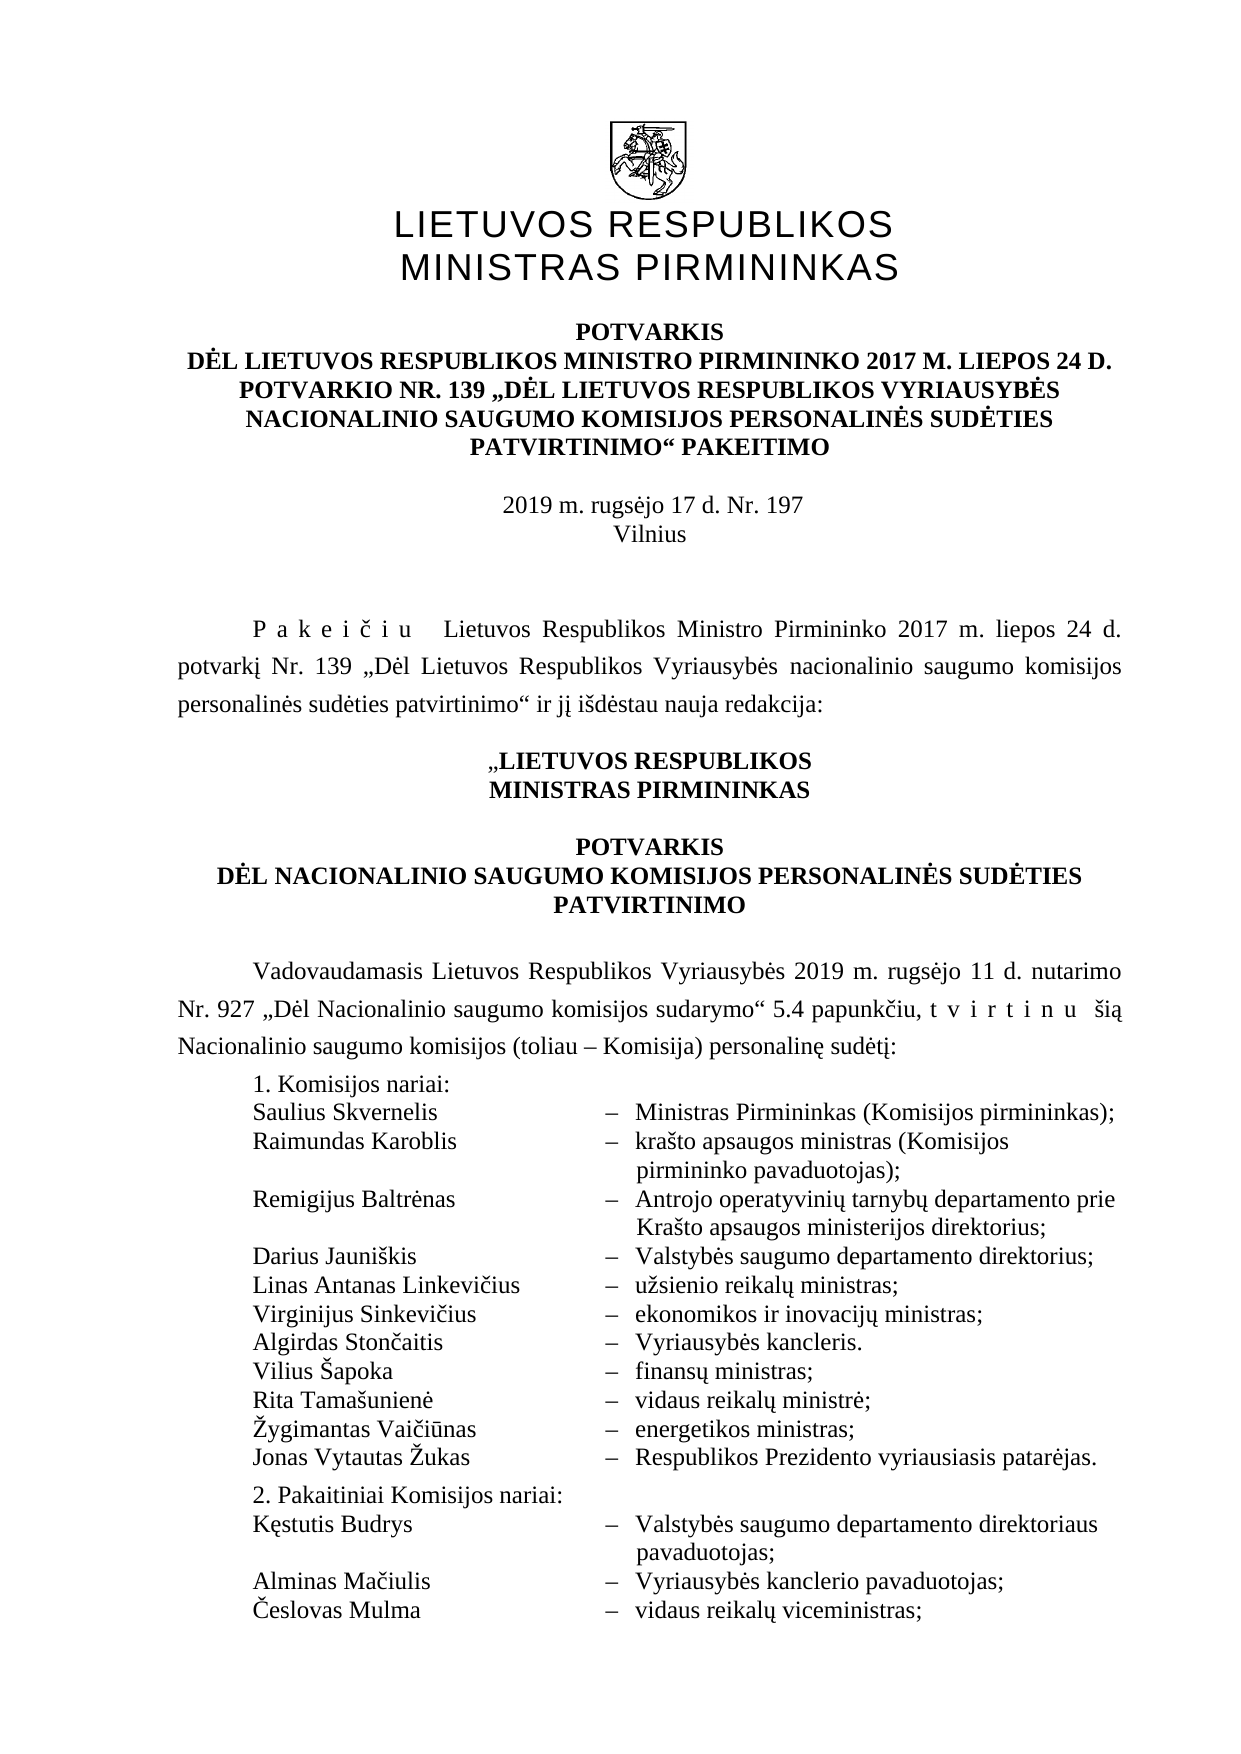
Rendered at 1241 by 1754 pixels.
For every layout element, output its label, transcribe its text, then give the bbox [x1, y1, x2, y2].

text Česlovas Mulma – vidaus reikalų viceministras; [252, 1595, 1122, 1624]
text Jonas Vytautas Žukas – Respublikos Prezidento vyriausiasis patarėjas. [252, 1442, 1122, 1471]
text POTVARKIS [177, 832, 1122, 861]
text Žygimantas Vaičiūnas – energetikos ministras; [252, 1414, 1122, 1442]
text Kęstutis Budrys – Valstybės saugumo departamento direktoriaus pavaduotojas; [252, 1509, 1122, 1566]
text Linas Antanas Linkevičius – užsienio reikalų ministras; [252, 1270, 1122, 1299]
text Algirdas Stončaitis – Vyriausybės kancleris. [252, 1327, 1122, 1356]
text Pakeičiu Lietuvos Respublikos Ministro Pirmininko 2017 m. liepos 24 d. potvarkį Nr. 139 „Dėl Lietuvos Respublikos Vyriausybės nacionalinio saugumo komisijos personalinės sudėties patvirtinimo“ ir jį išdėstau nauja redakcija: [177, 605, 1122, 717]
text Vilnius [177, 519, 1122, 547]
text LIETUVOS RESPUBLIKOS [177, 202, 1122, 246]
text MINISTRAS PIRMININKAS [177, 775, 1122, 804]
text Vilius Šapoka – finansų ministras; [252, 1356, 1122, 1385]
text Raimundas Karoblis – krašto apsaugos ministras (Komisijos pirmininko pavaduotojas); [252, 1126, 1122, 1184]
text „LIETUVOS RESPUBLIKOS [177, 746, 1122, 775]
text DĖL NACIONALINIO SAUGUMO KOMISIJOS PERSONALINĖS SUDĖTIES PATVIRTINIMO [177, 861, 1122, 919]
text Saulius Skvernelis – Ministras Pirmininkas (Komisijos pirmininkas); [252, 1097, 1122, 1126]
text 2. Pakaitiniai Komisijos nariai: [177, 1471, 1122, 1509]
text DĖL LIETUVOS RESPUBLIKOS MINISTRO PIRMININKO 2017 M. LIEPOS 24 D. POTVARKIO NR. 139 „DĖL LIETUVOS RESPUBLIKOS VYRIAUSYBĖS NACIONALINIO SAUGUMO KOMISIJOS PERSONALINĖS SUDĖTIES PATVIRTINIMO“ PAKEITIMO [177, 346, 1122, 461]
text 1. Komisijos nariai: [177, 1060, 1122, 1097]
text Remigijus Baltrėnas – Antrojo operatyvinių tarnybų departamento prie Krašto apsaugos ministerijos direktorius; [252, 1184, 1122, 1241]
subtitle POTVARKIS [177, 317, 1122, 346]
text Virginijus Sinkevičius – ekonomikos ir inovacijų ministras; [252, 1299, 1122, 1327]
text MINISTRAS PIRMININKAS [177, 246, 1122, 289]
text Darius Jauniškis – Valstybės saugumo departamento direktorius; [252, 1241, 1122, 1270]
text Alminas Mačiulis – Vyriausybės kanclerio pavaduotojas; [252, 1566, 1122, 1595]
text 2019 m. rugsėjo 17 d. Nr. 197 [177, 490, 1122, 519]
text Vadovaudamasis Lietuvos Respublikos Vyriausybės 2019 m. rugsėjo 11 d. nutarimo Nr. 927 „Dėl Nacionalinio saugumo komisijos sudarymo“ 5.4 papunkčiu, tvirtinu šią Nacionalinio saugumo komisijos (toliau – Komisija) personalinę sudėtį: [177, 947, 1122, 1060]
text Rita Tamašunienė – vidaus reikalų ministrė; [252, 1385, 1122, 1414]
